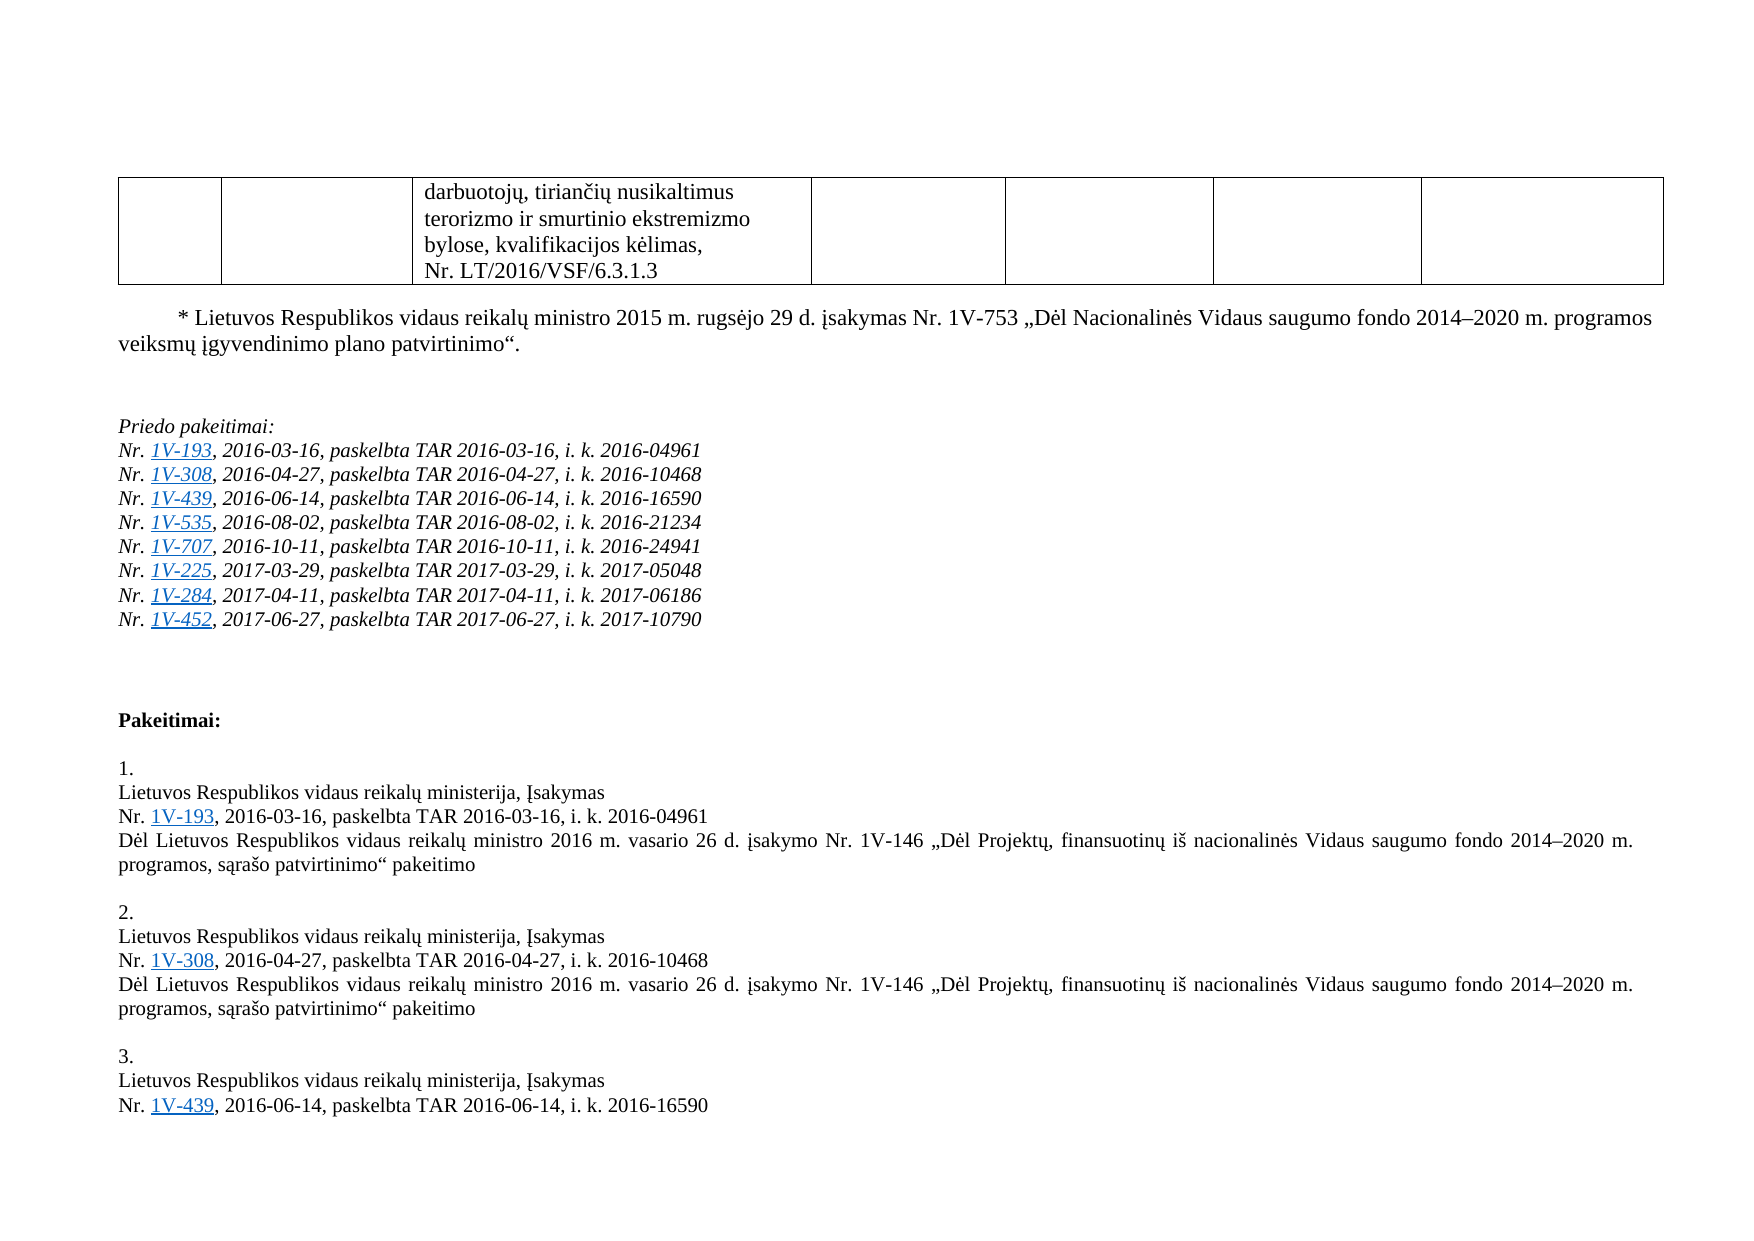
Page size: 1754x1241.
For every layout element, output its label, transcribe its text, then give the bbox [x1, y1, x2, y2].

text Nr. 1V-452, 2017-06-27, paskelbta TAR 2017-06-27, i. k. 2017-10790 [118, 607, 1636, 631]
text Nr. 1V-535, 2016-08-02, paskelbta TAR 2016-08-02, i. k. 2016-21234 [118, 510, 1636, 534]
table_cell [1422, 178, 1663, 284]
table_cell [222, 178, 412, 284]
text Nr. 1V-308, 2016-04-27, paskelbta TAR 2016-04-27, i. k. 2016-10468 [118, 462, 1636, 486]
text 1. [118, 756, 1636, 780]
text Nr. 1V-193, 2016-03-16, paskelbta TAR 2016-03-16, i. k. 2016-04961 [118, 438, 1636, 462]
text Nr. 1V-707, 2016-10-11, paskelbta TAR 2016-10-11, i. k. 2016-24941 [118, 534, 1636, 558]
table_cell [119, 178, 221, 284]
text Lietuvos Respublikos vidaus reikalų ministerija, Įsakymas [118, 780, 1636, 804]
text Nr. 1V-193, 2016-03-16, paskelbta TAR 2016-03-16, i. k. 2016-04961 [118, 804, 1636, 828]
text Lietuvos Respublikos vidaus reikalų ministerija, Įsakymas [118, 1068, 1636, 1092]
text Priedo pakeitimai: [118, 414, 1636, 438]
text Nr. 1V-284, 2017-04-11, paskelbta TAR 2017-04-11, i. k. 2017-06186 [118, 582, 1636, 607]
table_cell darbuotojų, tiriančių nusikaltimus terorizmo ir smurtinio ekstremizmo bylose, kvalifikacijos kėlimas, Nr. LT/2016/VSF/6.3.1.3 [413, 178, 811, 284]
text 2. [118, 900, 1636, 924]
text * Lietuvos Respublikos vidaus reikalų ministro 2015 m. rugsėjo 29 d. įsakymas Nr. 1V-753 „Dėl Nacionalinės Vidaus saugumo fondo 2014–2020 m. programos veiksmų įgyvendinimo plano patvirtinimo“. [118, 304, 1654, 357]
text Lietuvos Respublikos vidaus reikalų ministerija, Įsakymas [118, 924, 1636, 948]
text Nr. 1V-439, 2016-06-14, paskelbta TAR 2016-06-14, i. k. 2016-16590 [118, 1092, 1636, 1117]
text Dėl Lietuvos Respublikos vidaus reikalų ministro 2016 m. vasario 26 d. įsakymo Nr. 1V-146 „Dėl Projektų, finansuotinų iš nacionalinės Vidaus saugumo fondo 2014–2020 m. programos, sąrašo patvirtinimo“ pakeitimo [118, 972, 1636, 1020]
text Dėl Lietuvos Respublikos vidaus reikalų ministro 2016 m. vasario 26 d. įsakymo Nr. 1V-146 „Dėl Projektų, finansuotinų iš nacionalinės Vidaus saugumo fondo 2014–2020 m. programos, sąrašo patvirtinimo“ pakeitimo [118, 828, 1636, 876]
table_cell [1006, 178, 1213, 284]
text Pakeitimai: [118, 707, 1636, 732]
text Nr. 1V-439, 2016-06-14, paskelbta TAR 2016-06-14, i. k. 2016-16590 [118, 486, 1636, 510]
table_cell [812, 178, 1005, 284]
text 3. [118, 1044, 1636, 1068]
text Nr. 1V-225, 2017-03-29, paskelbta TAR 2017-03-29, i. k. 2017-05048 [118, 558, 1636, 582]
text Nr. 1V-308, 2016-04-27, paskelbta TAR 2016-04-27, i. k. 2016-10468 [118, 948, 1636, 972]
table_cell [1214, 178, 1421, 284]
